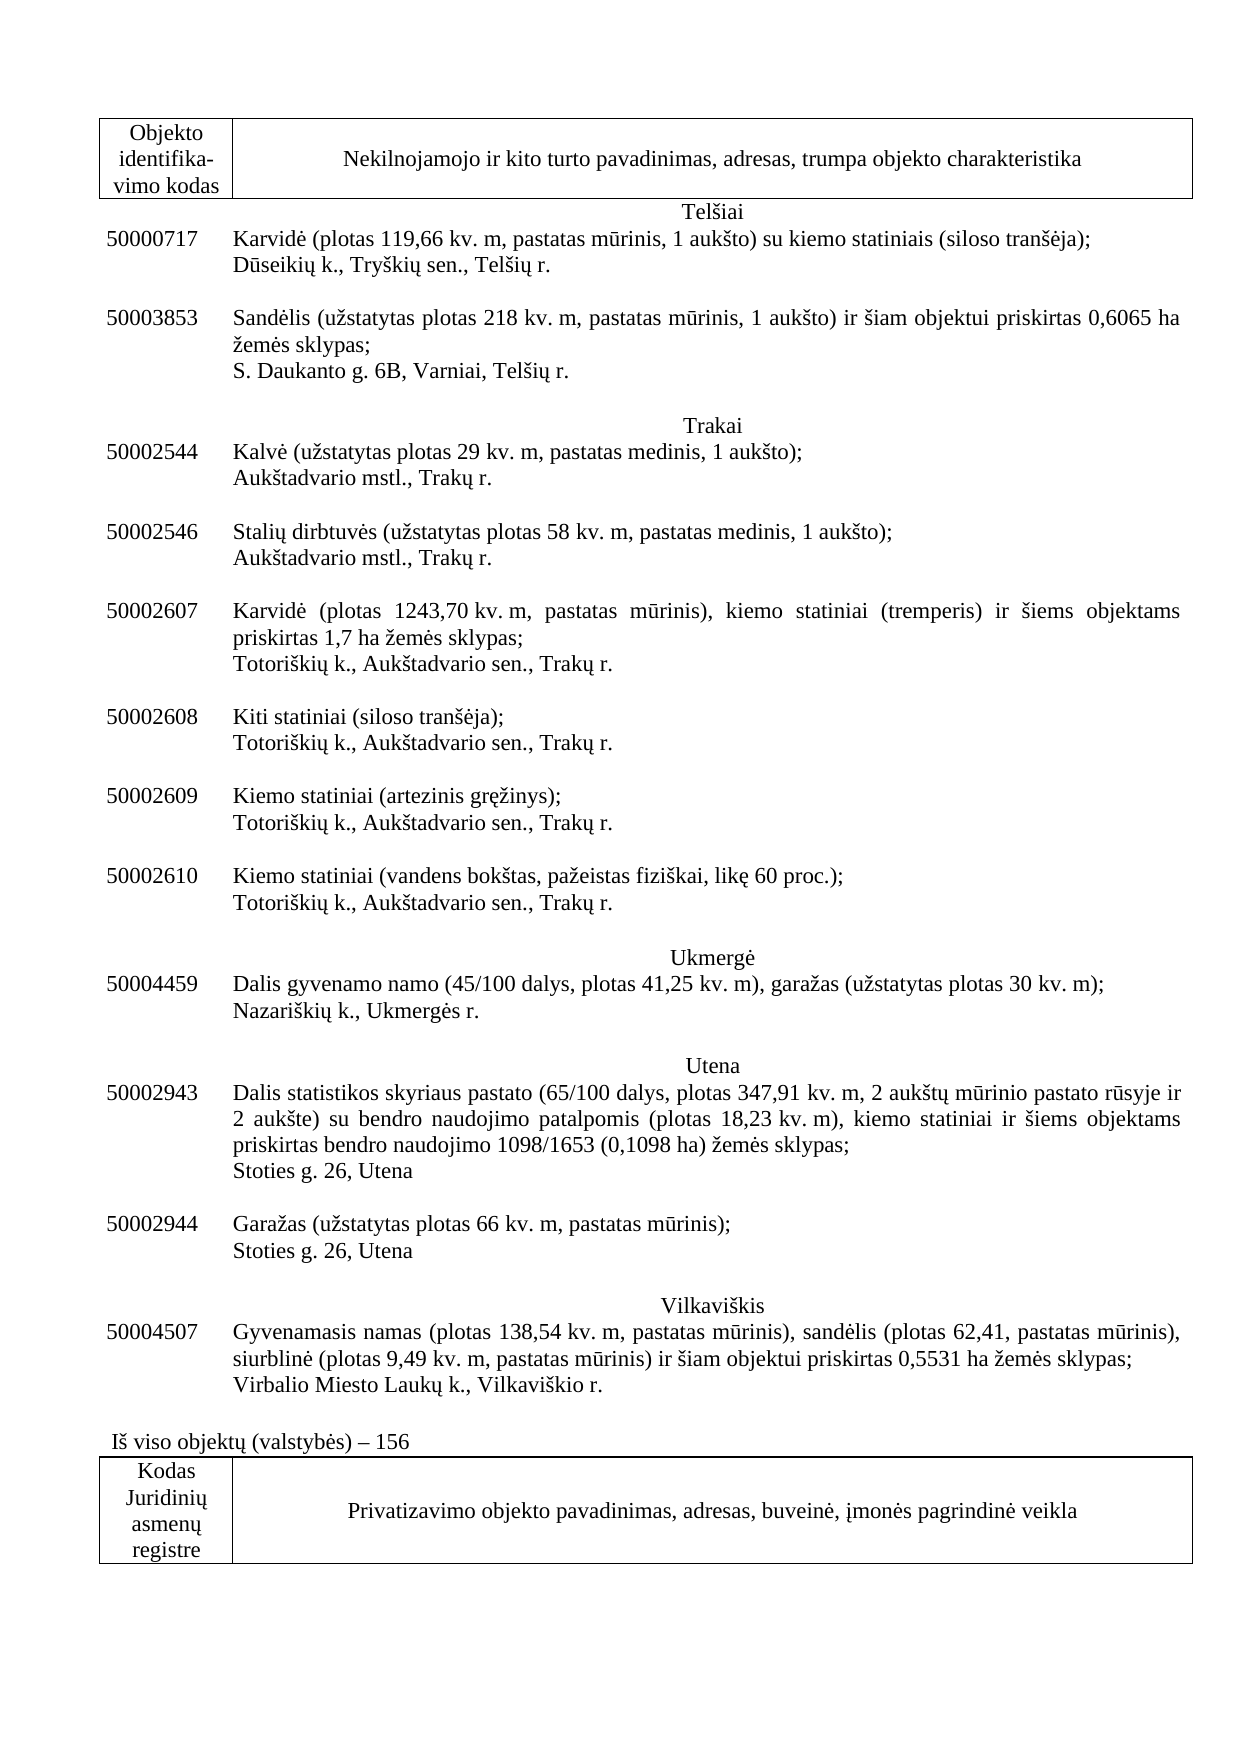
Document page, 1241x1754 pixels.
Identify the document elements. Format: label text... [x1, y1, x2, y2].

table_cell Ukmergė [233, 944, 1192, 970]
table_cell 50002609 Kiemo statiniai (artezinis gręžinys); Totoriškių k., Aukštadvario sen., Trakų r. [100, 783, 1192, 862]
table_cell Utena [233, 1052, 1192, 1078]
table_cell 50002610 Kiemo statiniai (vandens bokštas, pažeistas fiziškai, likę 60 proc.); Totoriškių k., Aukštadvario sen., Trakų r. [100, 862, 1192, 942]
table_cell Vilkaviškis [233, 1292, 1192, 1318]
table_cell Iš viso objektų (valstybės) – 156 [100, 1428, 1192, 1454]
table_cell [100, 199, 233, 224]
table_cell Telšiai [233, 199, 1192, 224]
table_cell [100, 944, 233, 970]
table_cell Privatizavimo objekto pavadinimas, adresas, buveinė, įmonės pagrindinė veikla [233, 1458, 1192, 1563]
table_cell 50002607 Karvidė (plotas 1243,70 kv. m, pastatas mūrinis), kiemo statiniai (tremperis) ir šiems objektams priskirtas 1,7 ha žemės sklypas; Totoriškių k., Aukštadvario sen., Trakų r. [100, 598, 1192, 703]
table_cell [100, 412, 233, 438]
table_cell 50004459 Dalis gyvenamo namo (45/100 dalys, plotas 41,25 kv. m), garažas (užstatytas plotas 30 kv. m); Nazariškių k., Ukmergės r. [100, 970, 1192, 1050]
table_cell 50004507 Gyvenamasis namas (plotas 138,54 kv. m, pastatas mūrinis), sandėlis (plotas 62,41, pastatas mūrinis), siurblinė (plotas 9,49 kv. m, pastatas mūrinis) ir šiam objektui priskirtas 0,5531 ha žemės sklypas; Virbalio Miesto Laukų k., Vilkaviškio r. [100, 1319, 1192, 1424]
table_cell 50002608 Kiti statiniai (siloso tranšėja); Totoriškių k., Aukštadvario sen., Trakų r. [100, 703, 1192, 783]
table_cell [100, 1052, 233, 1078]
table_cell Kodas Juridinių asmenų registre [100, 1458, 232, 1563]
table_cell 50000717 Karvidė (plotas 119,66 kv. m, pastatas mūrinis, 1 aukšto) su kiemo statiniais (siloso tranšėja); Dūseikių k., Tryškių sen., Telšių r. [100, 225, 1192, 304]
table_cell [100, 1292, 233, 1318]
table_cell 50002943 Dalis statistikos skyriaus pastato (65/100 dalys, plotas 347,91 kv. m, 2 aukštų mūrinio pastato rūsyje ir 2 aukšte) su bendro naudojimo patalpomis (plotas 18,23 kv. m), kiemo statiniai ir šiems objektams priskirtas bendro naudojimo 1098/1653 (0,1098 ha) žemės sklypas; Stoties g. 26, Utena [100, 1079, 1192, 1210]
table_cell 50002544 Kalvė (užstatytas plotas 29 kv. m, pastatas medinis, 1 aukšto); Aukštadvario mstl., Trakų r. [100, 438, 1192, 518]
table_header Objekto identifika-vimo kodas [100, 119, 232, 198]
table_header Nekilnojamojo ir kito turto pavadinimas, adresas, trumpa objekto charakteristika [233, 119, 1192, 198]
table_cell 50002546 Stalių dirbtuvės (užstatytas plotas 58 kv. m, pastatas medinis, 1 aukšto); Aukštadvario mstl., Trakų r. [100, 518, 1192, 597]
table_cell Trakai [233, 412, 1192, 438]
table_cell 50002944 Garažas (užstatytas plotas 66 kv. m, pastatas mūrinis); Stoties g. 26, Utena [100, 1210, 1192, 1290]
table_cell 50003853 Sandėlis (užstatytas plotas 218 kv. m, pastatas mūrinis, 1 aukšto) ir šiam objektui priskirtas 0,6065 ha žemės sklypas; S. Daukanto g. 6B, Varniai, Telšių r. [100, 304, 1192, 410]
